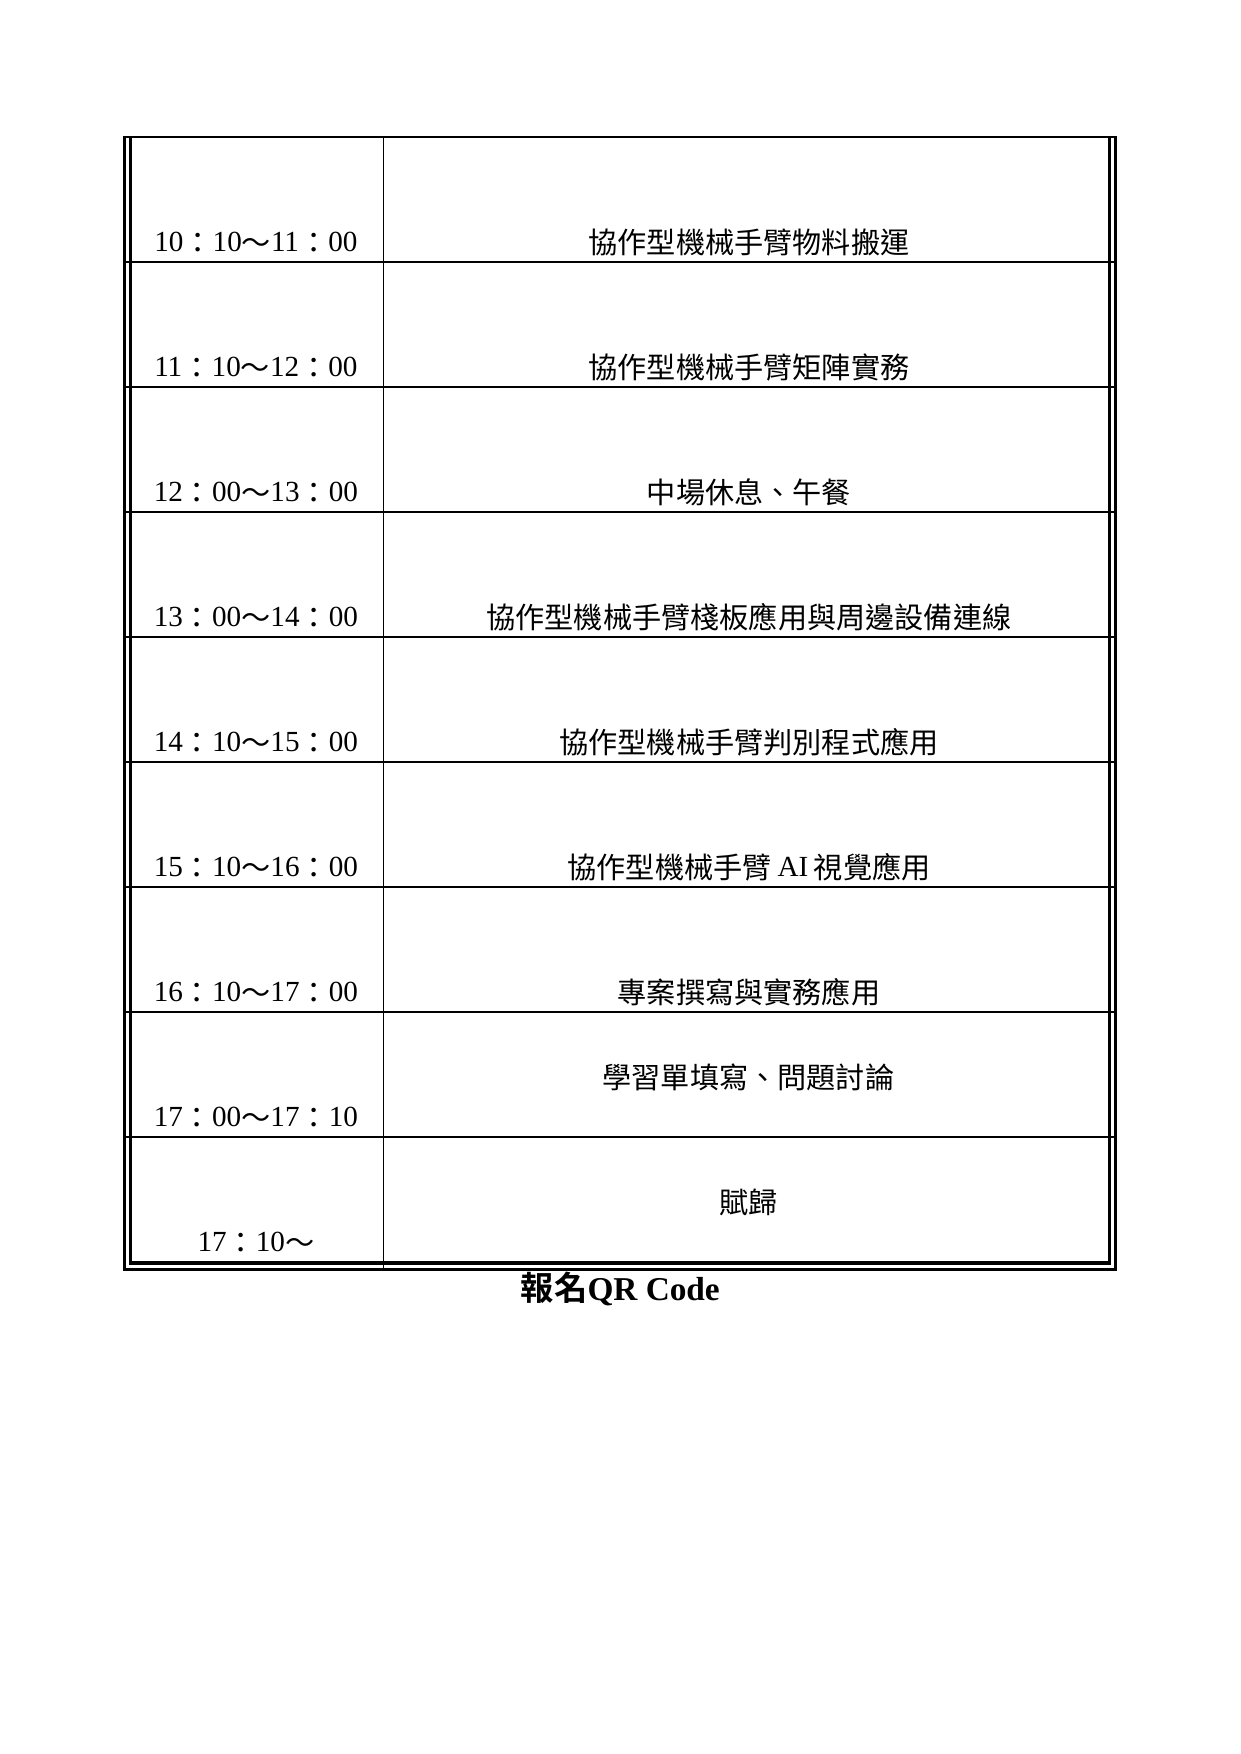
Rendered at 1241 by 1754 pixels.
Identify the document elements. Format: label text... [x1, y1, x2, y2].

table_cell 專案撰寫與實務應用 [384, 888, 1108, 1011]
table_cell 15：10～16：00 [132, 763, 383, 886]
table_cell 16：10～17：00 [132, 888, 383, 1011]
table_cell 11：10～12：00 [132, 263, 383, 386]
table_cell 賦歸 [384, 1138, 1108, 1261]
table_cell 17：10～ [132, 1138, 383, 1261]
text 報名QR Code [89, 1271, 1152, 1308]
table_cell 協作型機械手臂矩陣實務 [384, 263, 1108, 386]
table_cell 學習單填寫、問題討論 [384, 1013, 1108, 1136]
table_cell 協作型機械手臂棧板應用與周邊設備連線 [384, 513, 1108, 636]
table_cell 12：00～13：00 [132, 388, 383, 511]
table_cell 協作型機械手臂判別程式應用 [384, 638, 1108, 761]
table_cell 協作型機械手臂物料搬運 [384, 138, 1108, 261]
table_cell 14：10～15：00 [132, 638, 383, 761]
table_cell 中場休息、午餐 [384, 388, 1108, 511]
table_cell 13：00～14：00 [132, 513, 383, 636]
table_cell 10：10～11：00 [132, 138, 383, 261]
table_cell 協作型機械手臂AI視覺應用 [384, 763, 1108, 886]
table_cell 17：00～17：10 [132, 1013, 383, 1136]
